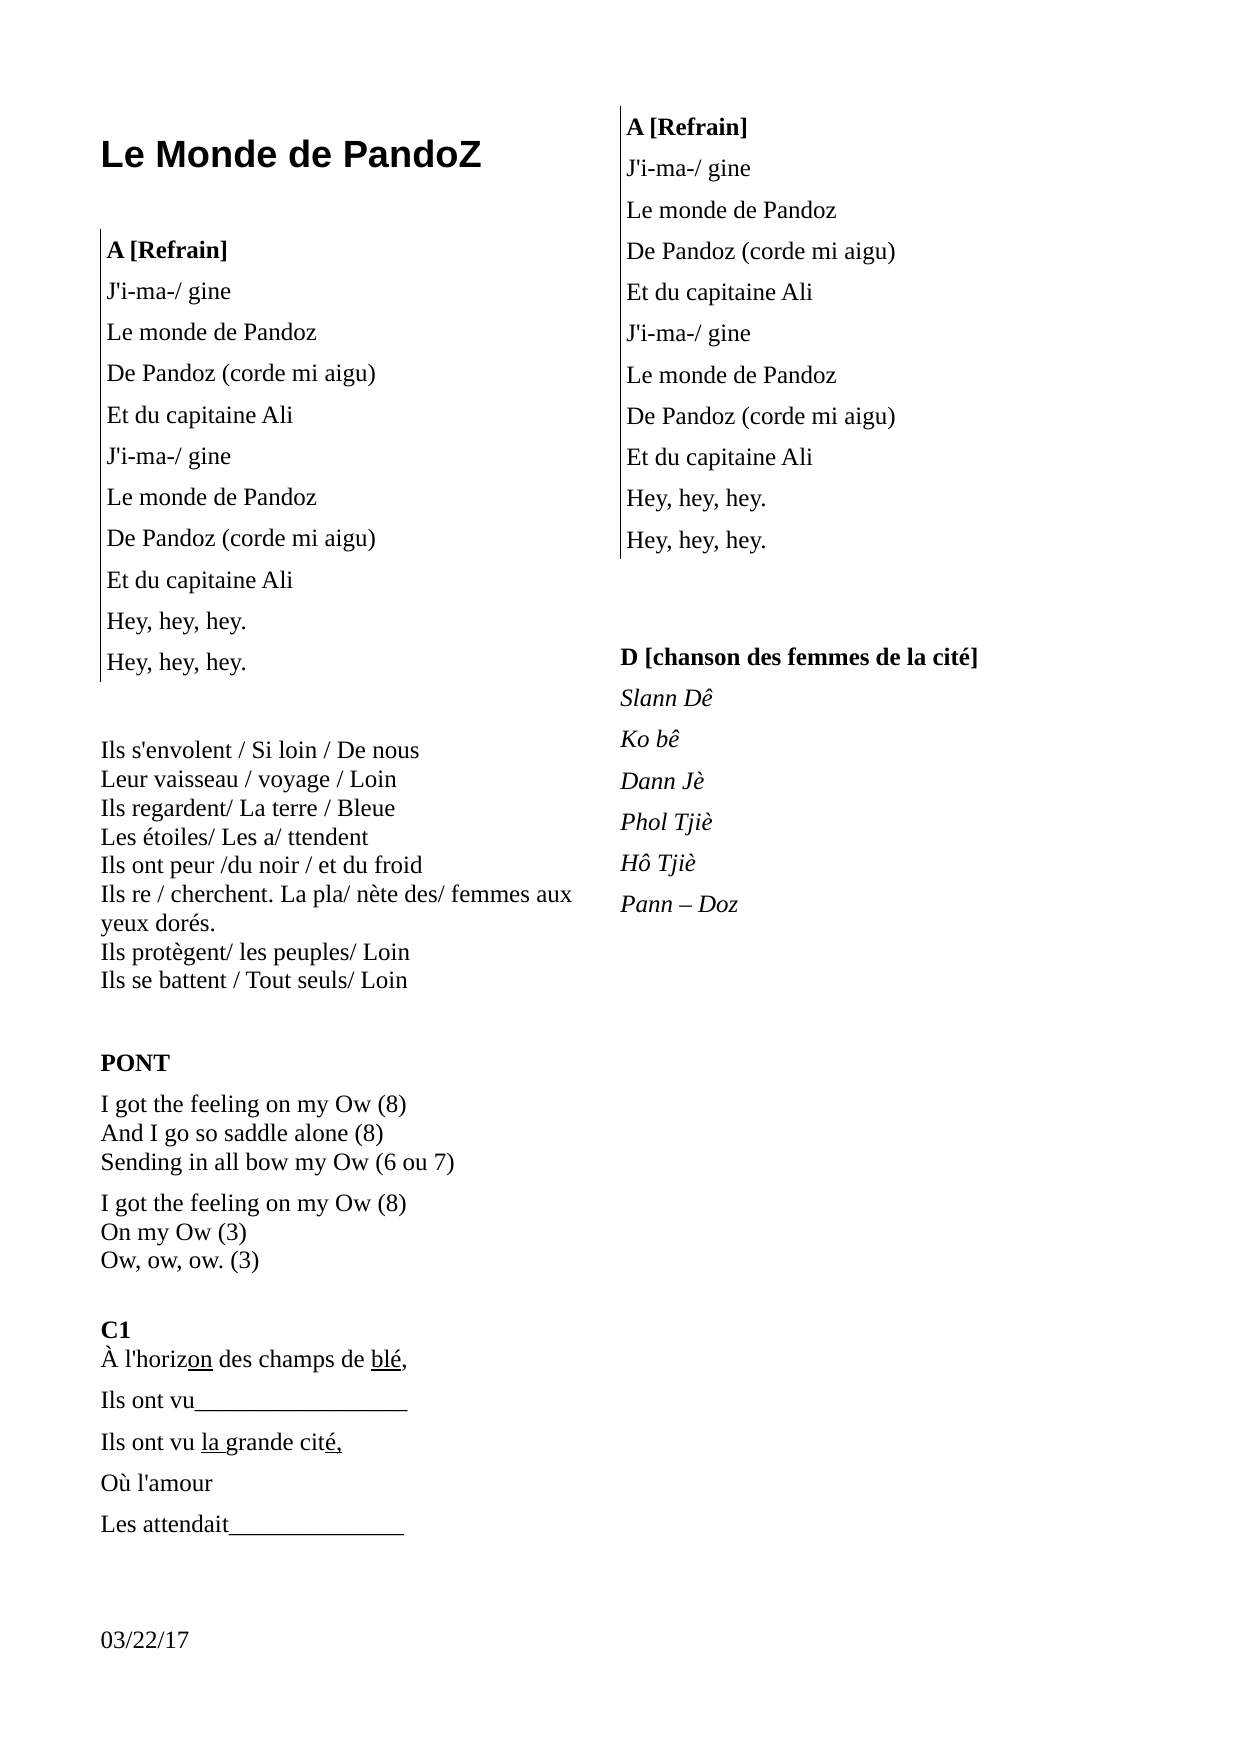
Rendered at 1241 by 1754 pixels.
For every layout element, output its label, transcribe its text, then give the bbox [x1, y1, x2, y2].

text Le monde de Pandoz [621, 354, 1140, 388]
text Où l'amour [100, 1468, 620, 1497]
text Slann Dê [620, 683, 1140, 712]
text I got the feeling on my Ow (8) And I go so saddle alone (8) Sending in all bow my Ow (6 ou 7) [100, 1089, 620, 1176]
text Ils ont vu la grande cité, [100, 1427, 620, 1456]
text Et du capitaine Ali [621, 271, 1140, 306]
text De Pandoz (corde mi aigu) [621, 230, 1140, 265]
text Le monde de Pandoz [621, 189, 1140, 223]
text A [Refrain] [101, 229, 620, 263]
text A [Refrain] [621, 106, 1140, 141]
text Et du capitaine Ali [101, 394, 620, 428]
text Hey, hey, hey. [621, 478, 1140, 512]
text Ils ont vu_________________ [100, 1386, 620, 1414]
text Le monde de Pandoz [101, 311, 620, 346]
text Ils s'envolent / Si loin / De nous Leur vaisseau / voyage / Loin Ils regardent/ La terre / Bleue Les étoiles/ Les a/ ttendent Ils ont peur /du noir / et du froid Ils re / cherchent. La pla/ nète des/ femmes aux yeux dorés. Ils protègent/ les peuples/ Loin Ils se battent / Tout seuls/ Loin [100, 736, 620, 994]
text Hey, hey, hey. [101, 600, 620, 635]
text Et du capitaine Ali [621, 436, 1140, 471]
text Le monde de Pandoz [101, 476, 620, 511]
text Hô Tjiè [620, 848, 1140, 877]
text Hey, hey, hey. [621, 519, 1140, 559]
text C1 À l'horizon des champs de blé, [100, 1287, 620, 1373]
text Ko bê [620, 724, 1140, 753]
text De Pandoz (corde mi aigu) [621, 395, 1140, 430]
text De Pandoz (corde mi aigu) [101, 517, 620, 552]
text Phol Tjiè [620, 807, 1140, 836]
text J'i-ma-/ gine [621, 313, 1140, 347]
text Les attendait______________ [100, 1509, 620, 1538]
text Et du capitaine Ali [101, 559, 620, 593]
text PONT [100, 1048, 620, 1077]
subtitle Le Monde de PandoZ [100, 131, 620, 175]
text D [chanson des femmes de la cité] [620, 642, 1140, 671]
text J'i-ma-/ gine [101, 270, 620, 305]
text J'i-ma-/ gine [101, 435, 620, 470]
text J'i-ma-/ gine [621, 148, 1140, 182]
text I got the feeling on my Ow (8) On my Ow (3) Ow, ow, ow. (3) [100, 1188, 620, 1274]
text Hey, hey, hey. [101, 641, 620, 682]
text Pann – Doz [620, 889, 1140, 918]
text De Pandoz (corde mi aigu) [101, 352, 620, 387]
text Dann Jè [620, 766, 1140, 794]
